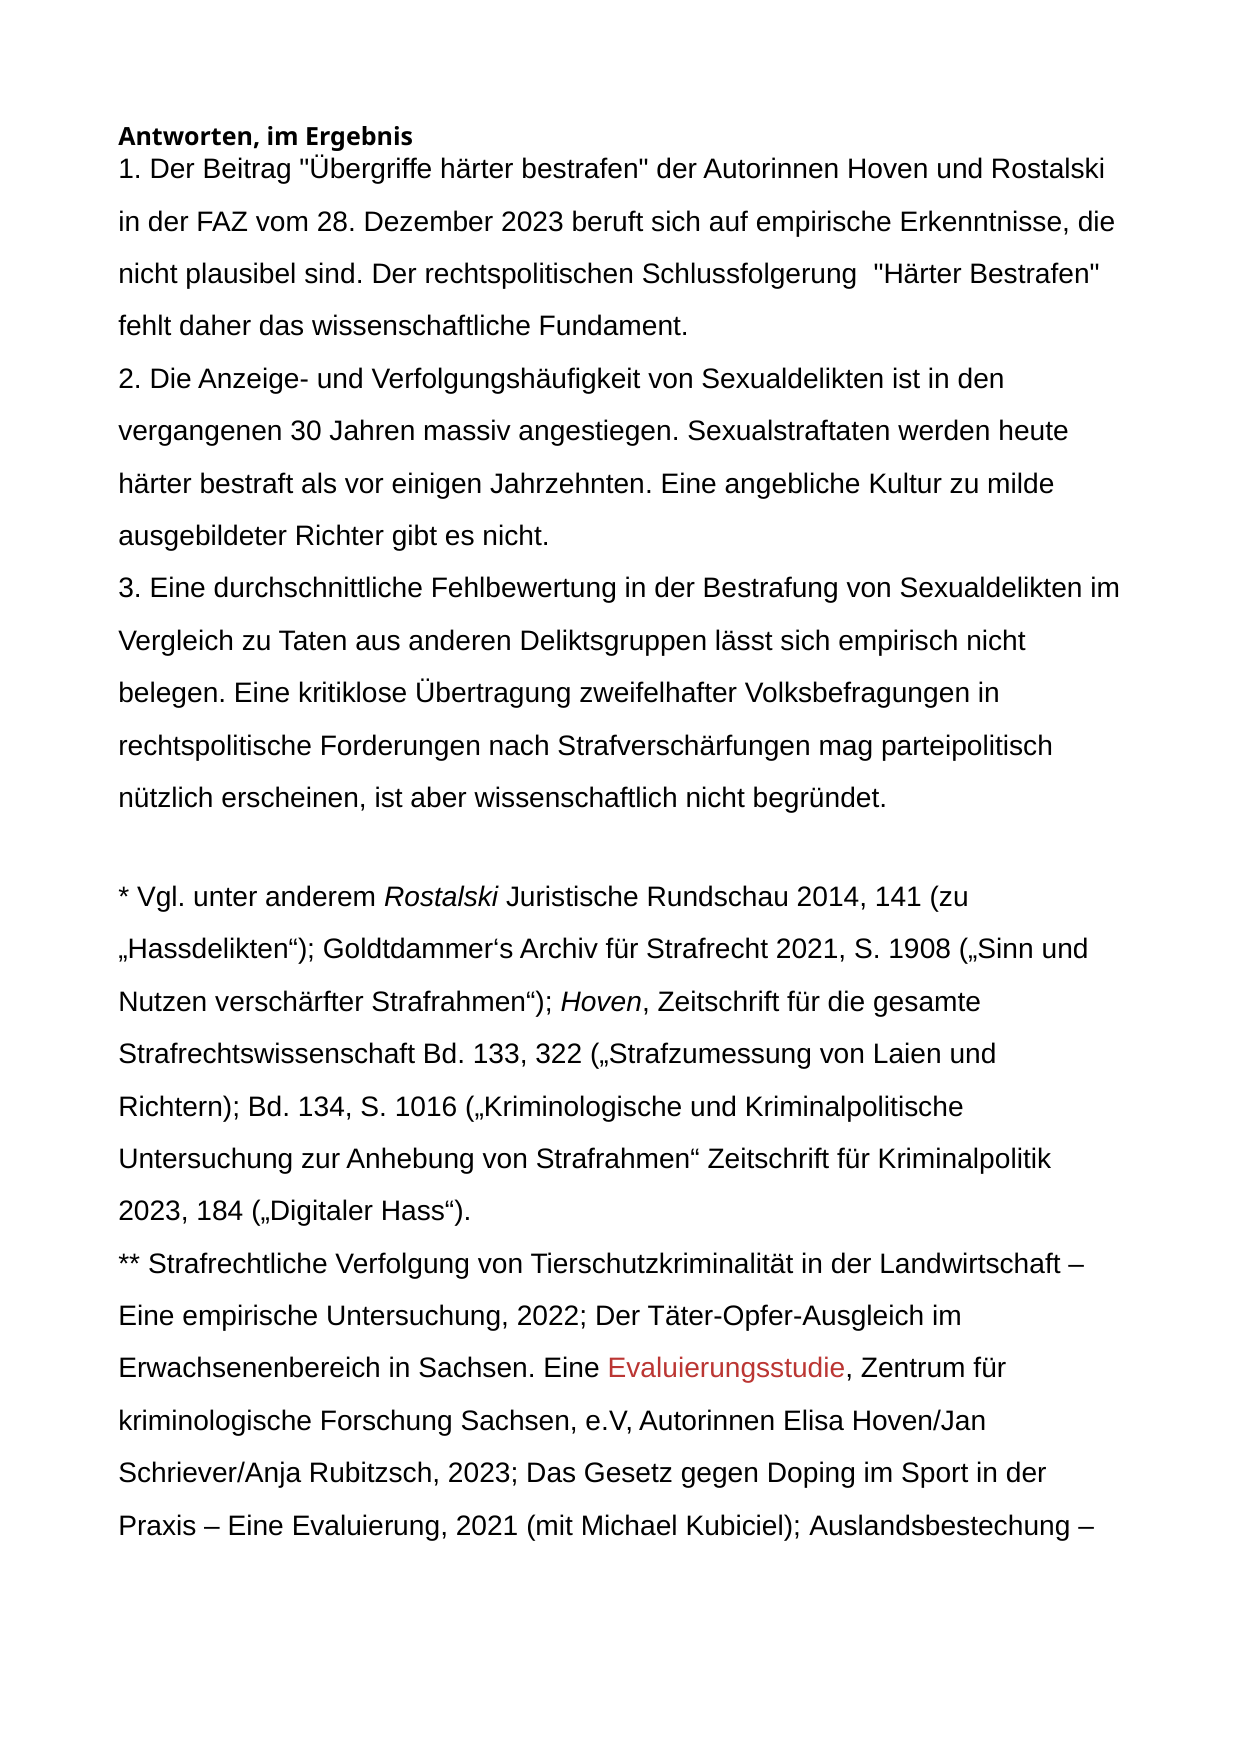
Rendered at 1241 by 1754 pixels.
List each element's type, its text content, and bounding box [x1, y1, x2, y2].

text 1. Der Beitrag "Übergriffe härter bestrafen" der Autorinnen Hoven und Rostalski in der FAZ vom 28. Dezember 2023 beruft sich auf empirische Erkenntnisse, die nicht plausibel sind. Der rechtspolitischen Schlussfolgerung "Härter Bestrafen" fehlt daher das wissenschaftliche Fundament. [118, 152, 1122, 342]
text * Vgl. unter anderem Rostalski Juristische Rundschau 2014, 141 (zu „Hassdelikten“); Goldtdammer‘s Archiv für Strafrecht 2021, S. 1908 („Sinn und Nutzen verschärfter Strafrahmen“); Hoven, Zeitschrift für die gesamte Strafrechtswissenschaft Bd. 133, 322 („Strafzumessung von Laien und Richtern); Bd. 134, S. 1016 („Kriminologische und Kriminalpolitische Untersuchung zur Anhebung von Strafrahmen“ Zeitschrift für Kriminalpolitik 2023, 184 („Digitaler Hass“). [118, 880, 1122, 1227]
subtitle Antworten, im Ergebnis [118, 118, 1122, 152]
text 2. Die Anzeige- und Verfolgungshäufigkeit von Sexualdelikten ist in den vergangenen 30 Jahren massiv angestiegen. Sexualstraftaten werden heute härter bestraft als vor einigen Jahrzehnten. Eine angebliche Kultur zu milde ausgebildeter Richter gibt es nicht. [118, 362, 1122, 551]
text 3. Eine durchschnittliche Fehlbewertung in der Bestrafung von Sexualdelikten im Vergleich zu Taten aus anderen Deliktsgruppen lässt sich empirisch nicht belegen. Eine kritiklose Übertragung zweifelhafter Volksbefragungen in rechtspolitische Forderungen nach Strafverschärfungen mag parteipolitisch nützlich erscheinen, ist aber wissenschaftlich nicht begründet. [118, 571, 1122, 813]
text ** Strafrechtliche Verfolgung von Tierschutzkriminalität in der Landwirtschaft – Eine empirische Untersuchung, 2022; Der Täter-Opfer-Ausgleich im Erwachsenenbereich in Sachsen. Eine Evaluierungsstudie, Zentrum für kriminologische Forschung Sachsen, e.V, Autorinnen Elisa Hoven/Jan Schriever/Anja Rubitzsch, 2023; Das Gesetz gegen Doping im Sport in der Praxis – Eine Evaluierung, 2021 (mit Michael Kubiciel); Auslandsbestechung – [118, 1247, 1122, 1541]
